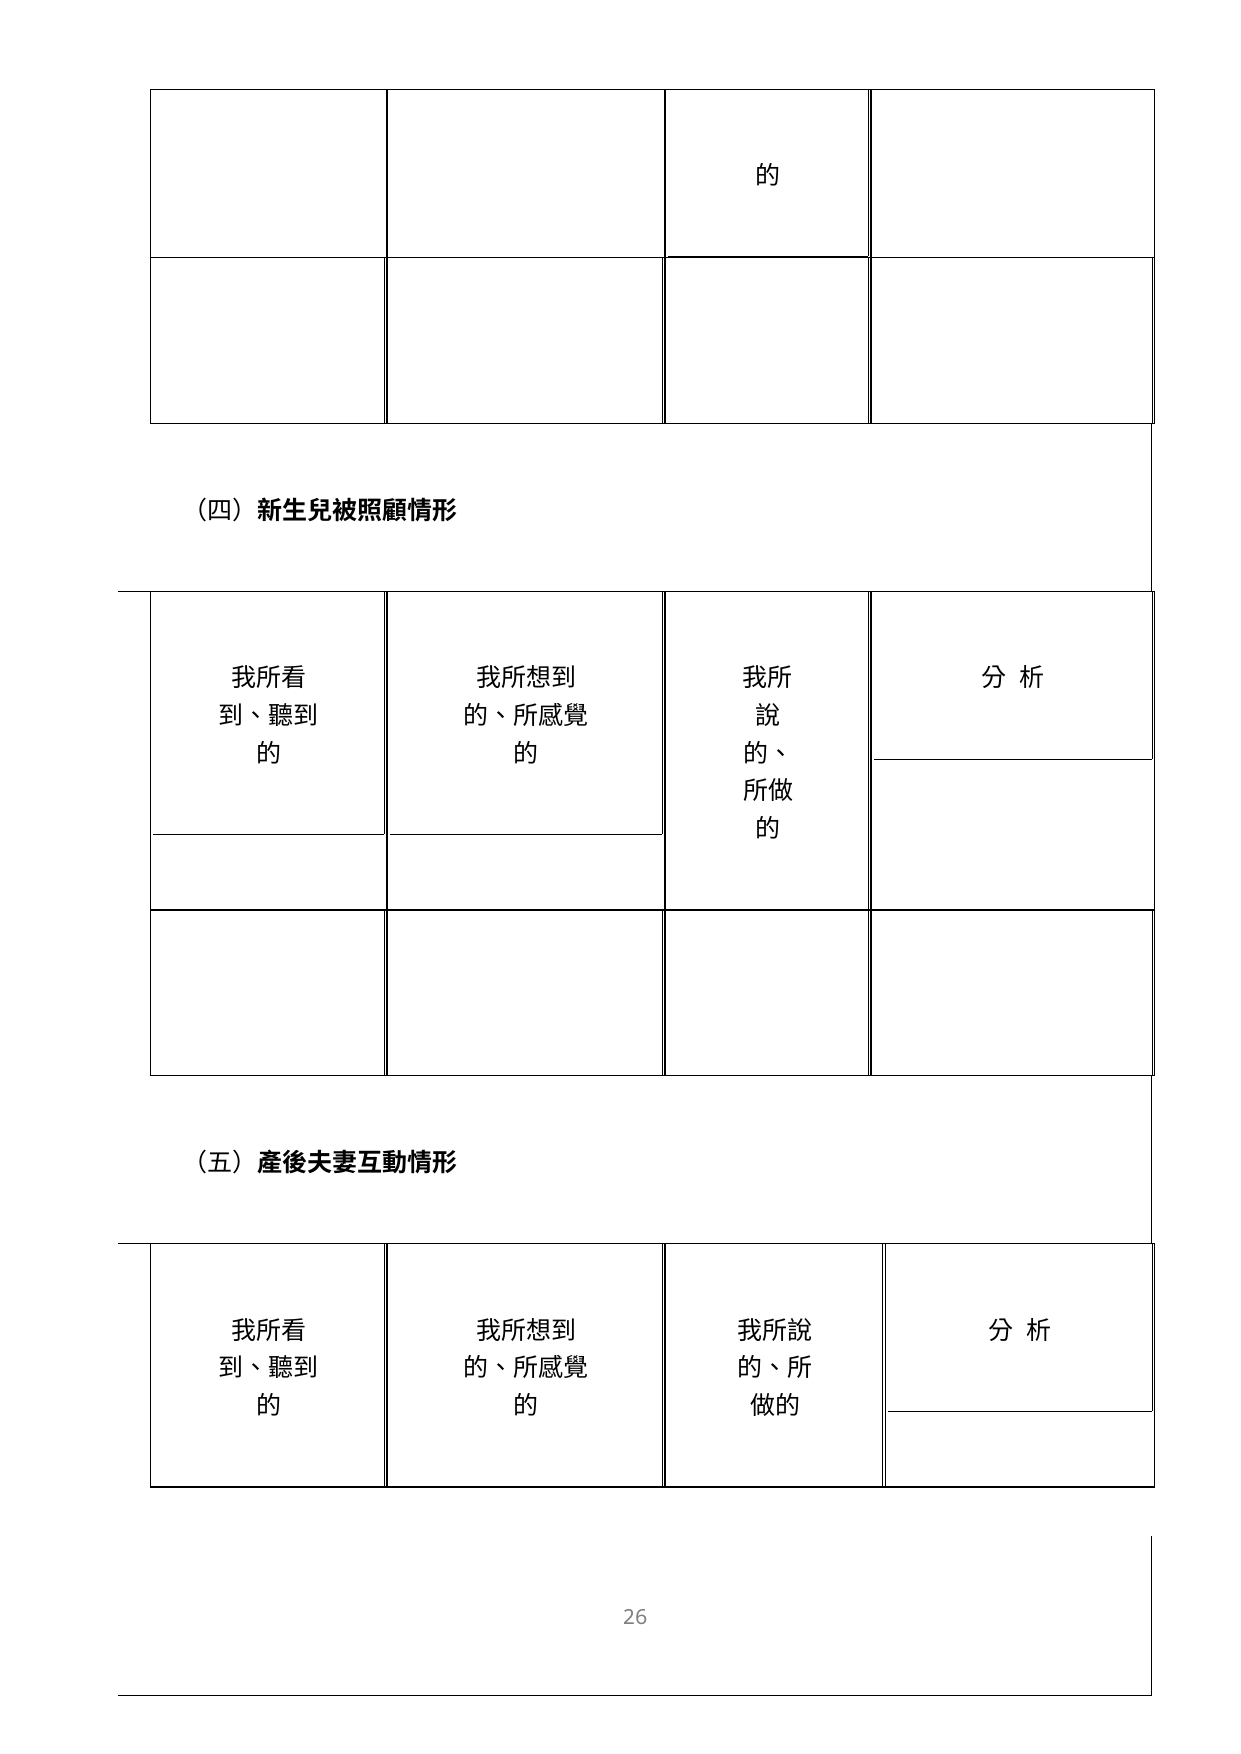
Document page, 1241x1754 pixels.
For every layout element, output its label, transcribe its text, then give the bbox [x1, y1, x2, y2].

table_header [151, 90, 386, 256]
table_header 分 析 [872, 592, 1154, 909]
table_cell [666, 258, 868, 423]
table_header 我所看到、聽到的 [151, 1244, 384, 1486]
table_cell [388, 258, 662, 423]
table_header 我所說的、所做的 [666, 592, 868, 909]
table_cell [151, 258, 384, 423]
table_cell [151, 911, 384, 1075]
table_cell [666, 911, 868, 1075]
table_header 我所想到的、所感覺的 [388, 592, 664, 909]
text （四）新生兒被照顧情形 [118, 424, 1151, 591]
table_header 我所想到的、所感覺的 [388, 1244, 662, 1486]
table_cell [872, 911, 1152, 1075]
table_header 我所看到、聽到的 [151, 592, 386, 909]
table_cell [388, 911, 662, 1075]
table_header 的 [666, 90, 868, 256]
table_header 分 析 [886, 1244, 1154, 1486]
text （五）產後夫妻互動情形 [118, 1076, 1151, 1243]
table_header [872, 90, 1154, 256]
table_cell [872, 258, 1152, 423]
table_header 我所說的、所做的 [666, 1244, 882, 1486]
table_header [388, 90, 664, 256]
